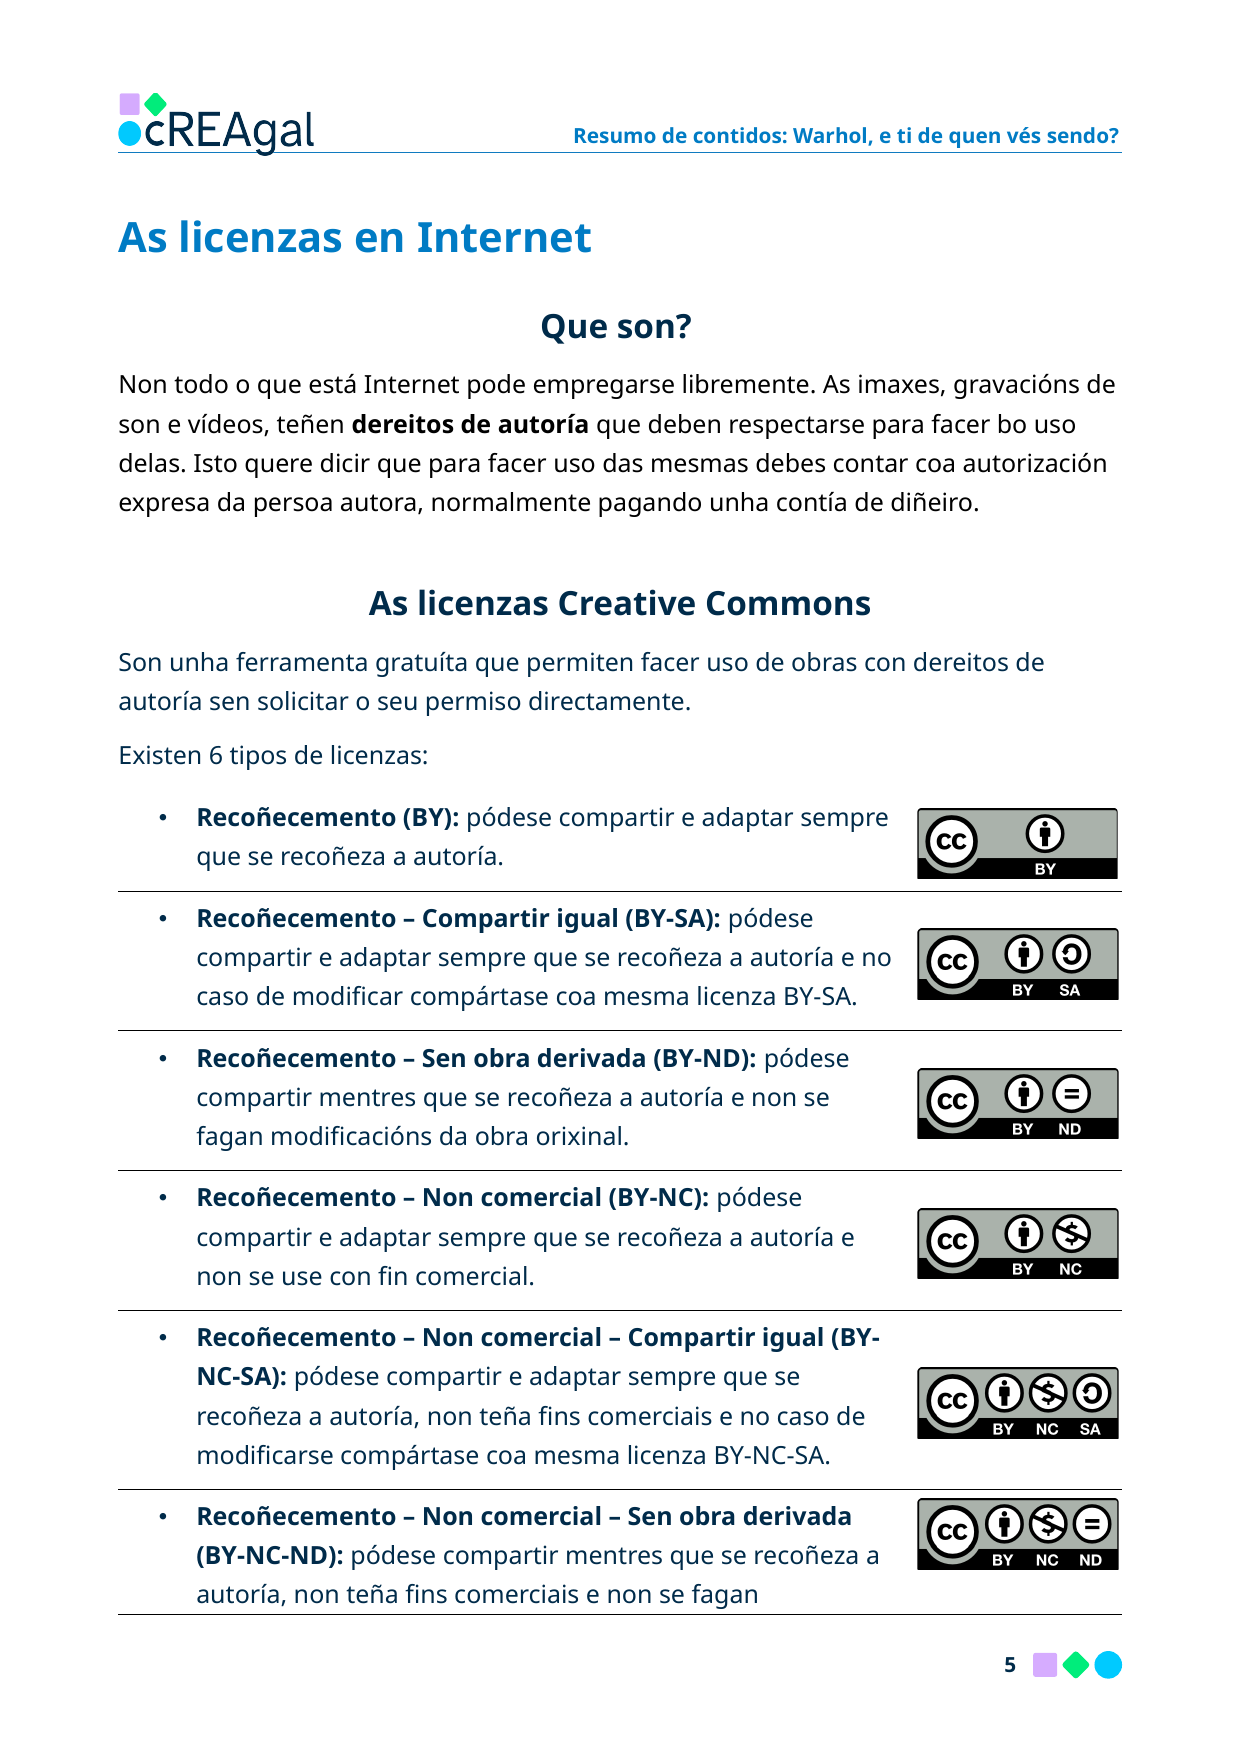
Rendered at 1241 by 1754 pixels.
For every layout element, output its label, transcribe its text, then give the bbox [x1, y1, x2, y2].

table_header [914, 791, 1122, 891]
picture [917, 928, 1119, 1000]
text Non todo o que está Internet pode empregarse libremente. As imaxes, gravacións de son e vídeos, teñen dereitos de autoría que deben respectarse para facer bo uso delas. Isto quere dicir que para facer uso das mesmas debes contar coa autorización expresa da persoa autora, normalmente pagando unha contía de diñeiro. [118, 367, 1122, 519]
table_cell [914, 892, 1122, 1030]
picture [118, 93, 314, 156]
subtitle Que son? [118, 303, 1122, 348]
subtitle As licenzas Creative Commons [118, 580, 1122, 625]
table_cell [914, 1311, 1122, 1489]
picture [917, 1367, 1119, 1439]
table_cell Recoñecemento – Non comercial – Sen obra derivada (BY-NC-ND): pódese compartir mentres que se recoñeza a autoría, non teña fins comerciais e non se fagan [118, 1490, 914, 1614]
picture [917, 808, 1118, 879]
table_cell [914, 1171, 1122, 1310]
picture [917, 1208, 1119, 1279]
table_cell Recoñecemento – Non comercial – Compartir igual (BY-NC-SA): pódese compartir e adaptar sempre que se recoñeza a autoría, non teña fins comerciais e no caso de modificarse compártase coa mesma licenza BY-NC-SA. [118, 1311, 914, 1489]
text Son unha ferramenta gratuíta que permiten facer uso de obras con dereitos de autoría sen solicitar o seu permiso directamente. [118, 644, 1122, 718]
table_cell [914, 1490, 1122, 1614]
table_cell Recoñecemento – Sen obra derivada (BY-ND): pódese compartir mentres que se recoñeza a autoría e non se fagan modificacións da obra orixinal. [118, 1031, 914, 1170]
subtitle As licenzas en Internet [118, 207, 1122, 264]
table_cell Recoñecemento – Compartir igual (BY-SA): pódese compartir e adaptar sempre que se recoñeza a autoría e no caso de modificar compártase coa mesma licenza BY-SA. [118, 892, 914, 1030]
table_cell [914, 1031, 1122, 1170]
picture [917, 1498, 1119, 1570]
table_header Recoñecemento (BY): pódese compartir e adaptar sempre que se recoñeza a autoría. [118, 791, 914, 891]
table_cell Recoñecemento – Non comercial (BY-NC): pódese compartir e adaptar sempre que se recoñeza a autoría e non se use con fin comercial. [118, 1171, 914, 1310]
picture [917, 1068, 1119, 1139]
text Existen 6 tipos de licenzas: [118, 737, 1122, 771]
